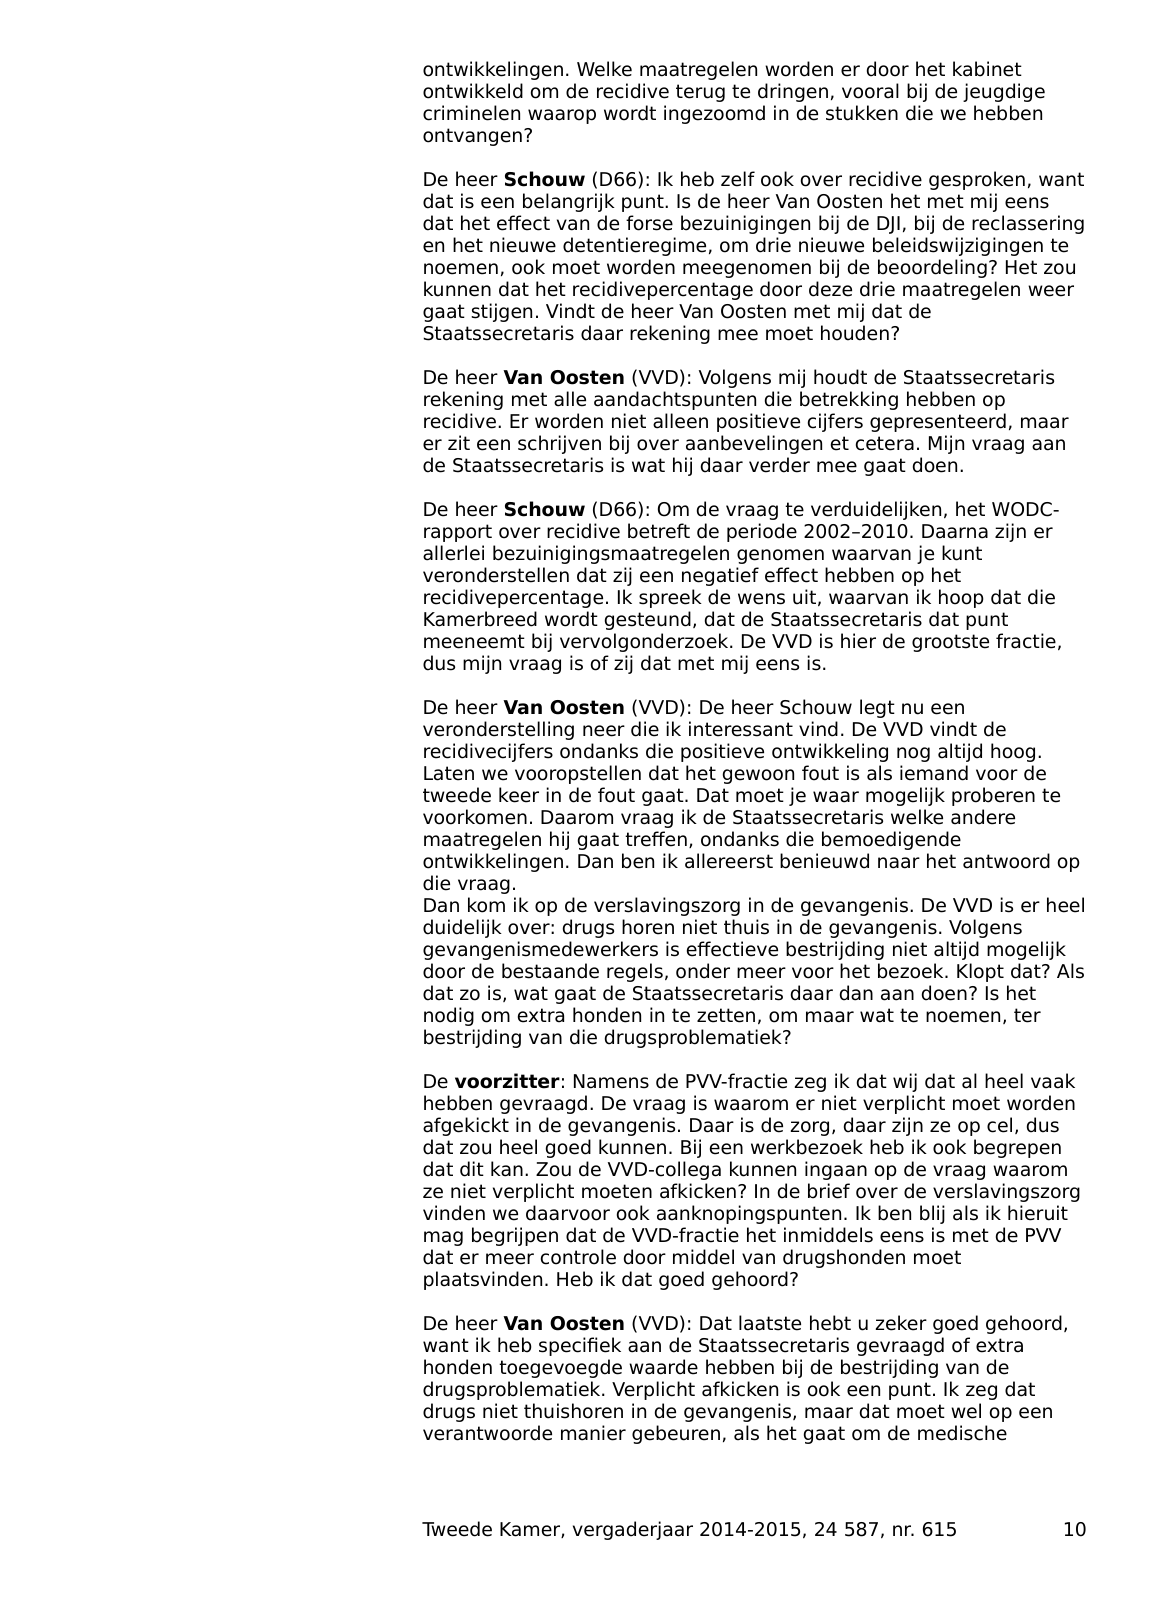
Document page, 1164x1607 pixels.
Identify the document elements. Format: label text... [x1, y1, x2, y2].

text ontwikkelingen. Welke maatregelen worden er door het kabinet ontwikkeld om de recidive terug te dringen, vooral bij de jeugdige criminelen waarop wordt ingezoomd in de stukken die we hebben ontvangen? [422, 59, 1087, 147]
text De heer Van Oosten (VVD): Dat laatste hebt u zeker goed gehoord, want ik heb specifiek aan de Staatssecretaris gevraagd of extra honden toegevoegde waarde hebben bij de bestrijding van de drugsproblematiek. Verplicht afkicken is ook een punt. Ik zeg dat drugs niet thuishoren in de gevangenis, maar dat moet wel op een verantwoorde manier gebeuren, als het gaat om de medische [422, 1313, 1087, 1445]
text De heer Van Oosten (VVD): Volgens mij houdt de Staatssecretaris rekening met alle aandachtspunten die betrekking hebben op recidive. Er worden niet alleen positieve cijfers gepresenteerd, maar er zit een schrijven bij over aanbevelingen et cetera. Mijn vraag aan de Staatssecretaris is wat hij daar verder mee gaat doen. [422, 367, 1087, 477]
text De heer Schouw (D66): Ik heb zelf ook over recidive gesproken, want dat is een belangrijk punt. Is de heer Van Oosten het met mij eens dat het effect van de forse bezuinigingen bij de DJI, bij de reclassering en het nieuwe detentieregime, om drie nieuwe beleidswijzigingen te noemen, ook moet worden meegenomen bij de beoordeling? Het zou kunnen dat het recidivepercentage door deze drie maatregelen weer gaat stijgen. Vindt de heer Van Oosten met mij dat de Staatssecretaris daar rekening mee moet houden? [422, 169, 1087, 345]
text Dan kom ik op de verslavingszorg in de gevangenis. De VVD is er heel duidelijk over: drugs horen niet thuis in de gevangenis. Volgens gevangenismedewerkers is effectieve bestrijding niet altijd mogelijk door de bestaande regels, onder meer voor het bezoek. Klopt dat? Als dat zo is, wat gaat de Staatssecretaris daar dan aan doen? Is het nodig om extra honden in te zetten, om maar wat te noemen, ter bestrijding van die drugsproblematiek? [422, 895, 1087, 1049]
text De heer Van Oosten (VVD): De heer Schouw legt nu een veronderstelling neer die ik interessant vind. De VVD vindt de recidivecijfers ondanks die positieve ontwikkeling nog altijd hoog. Laten we vooropstellen dat het gewoon fout is als iemand voor de tweede keer in de fout gaat. Dat moet je waar mogelijk proberen te voorkomen. Daarom vraag ik de Staatssecretaris welke andere maatregelen hij gaat treffen, ondanks die bemoedigende ontwikkelingen. Dan ben ik allereerst benieuwd naar het antwoord op die vraag. [422, 697, 1087, 895]
text De voorzitter: Namens de PVV-fractie zeg ik dat wij dat al heel vaak hebben gevraagd. De vraag is waarom er niet verplicht moet worden afgekickt in de gevangenis. Daar is de zorg, daar zijn ze op cel, dus dat zou heel goed kunnen. Bij een werkbezoek heb ik ook begrepen dat dit kan. Zou de VVD-collega kunnen ingaan op de vraag waarom ze niet verplicht moeten afkicken? In de brief over de verslavingszorg vinden we daarvoor ook aanknopingspunten. Ik ben blij als ik hieruit mag begrijpen dat de VVD-fractie het inmiddels eens is met de PVV dat er meer controle door middel van drugshonden moet plaatsvinden. Heb ik dat goed gehoord? [422, 1071, 1087, 1291]
text De heer Schouw (D66): Om de vraag te verduidelijken, het WODC-rapport over recidive betreft de periode 2002–2010. Daarna zijn er allerlei bezuinigingsmaatregelen genomen waarvan je kunt veronderstellen dat zij een negatief effect hebben op het recidivepercentage. Ik spreek de wens uit, waarvan ik hoop dat die Kamerbreed wordt gesteund, dat de Staatssecretaris dat punt meeneemt bij vervolgonderzoek. De VVD is hier de grootste fractie, dus mijn vraag is of zij dat met mij eens is. [422, 499, 1087, 675]
